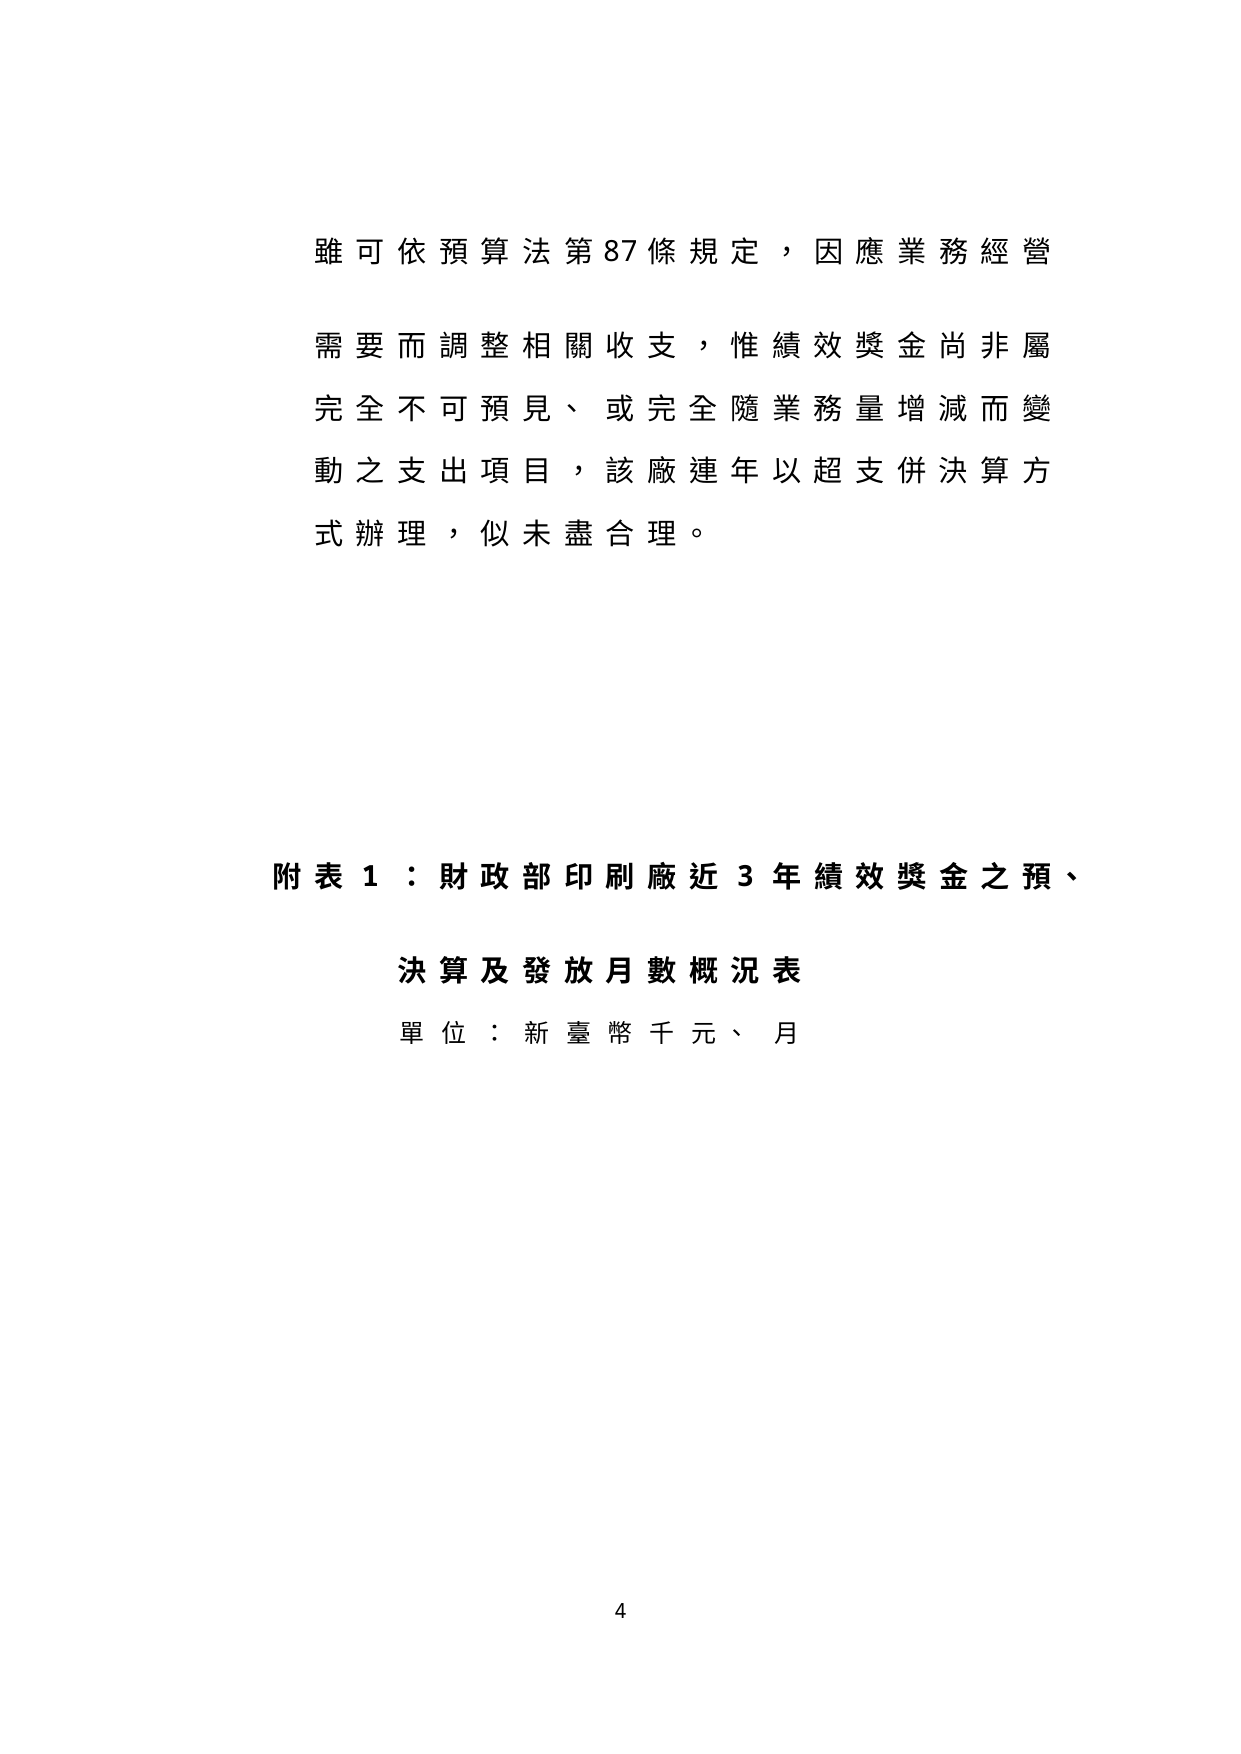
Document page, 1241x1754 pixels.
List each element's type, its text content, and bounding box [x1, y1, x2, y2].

text 雖可依預算法第87條規定，因應業務經營需要而調整相關收支，惟績效獎金尚非屬完全不可預見、或完全隨業務量增減而變動之支出項目，該廠連年以超支併決算方式辦理，似未盡合理。 [271, 177, 1058, 552]
text 附表1：財政部印刷廠近3年績效獎金之預、決算及發放月數概況表 單位：新臺幣千元、月 [244, 802, 1058, 1052]
